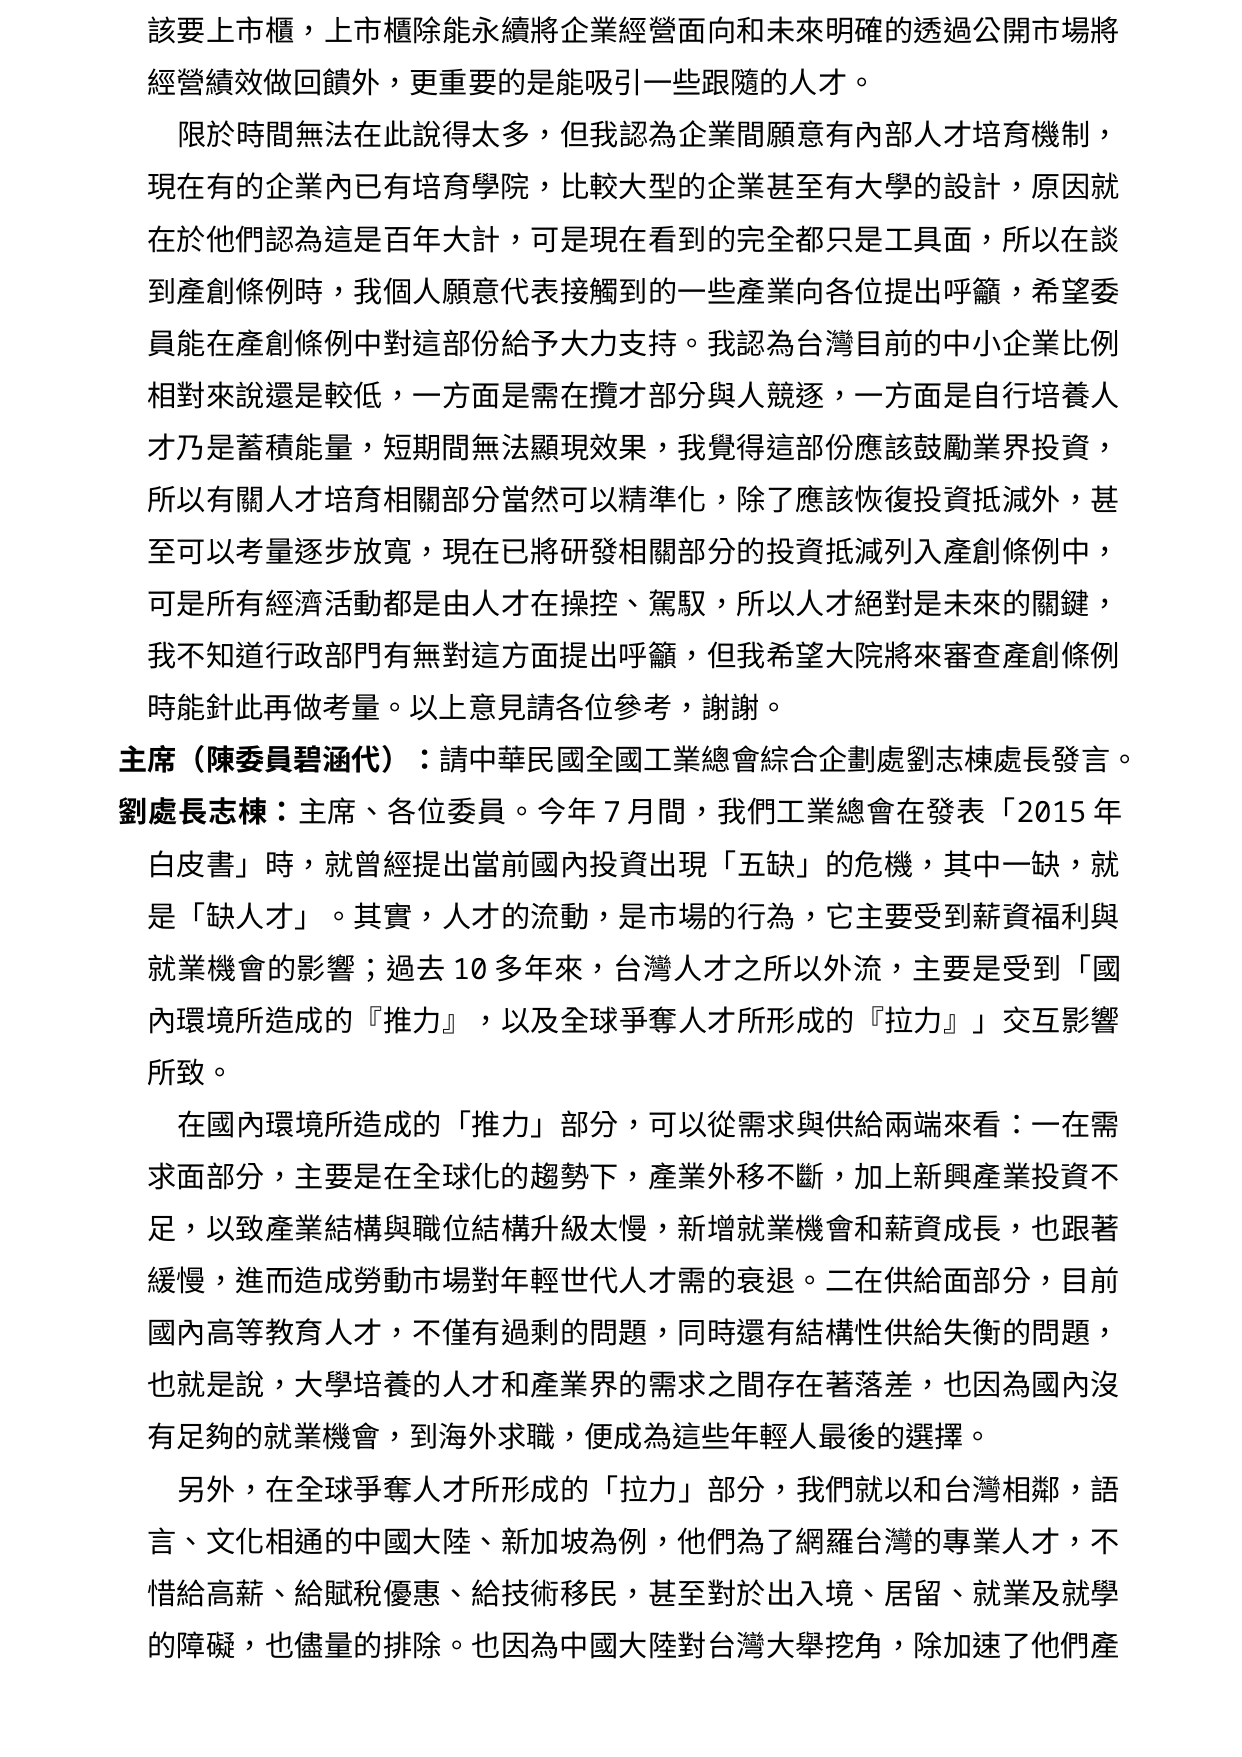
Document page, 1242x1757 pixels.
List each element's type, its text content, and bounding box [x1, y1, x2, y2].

text 限於時間無法在此說得太多，但我認為企業間願意有內部人才培育機制，現在有的企業內已有培育學院，比較大型的企業甚至有大學的設計，原因就在於他們認為這是百年大計，可是現在看到的完全都只是工具面，所以在談到產創條例時，我個人願意代表接觸到的一些產業向各位提出呼籲，希望委員能在產創條例中對這部份給予大力支持。我認為台灣目前的中小企業比例相對來說還是較低，一方面是需在攬才部分與人競逐，一方面是自行培養人才乃是蓄積能量，短期間無法顯現效果，我覺得這部份應該鼓勵業界投資，所以有關人才培育相關部分當然可以精準化，除了應該恢復投資抵減外，甚至可以考量逐步放寬，現在已將研發相關部分的投資抵減列入產創條例中，可是所有經濟活動都是由人才在操控、駕馭，所以人才絕對是未來的關鍵，我不知道行政部門有無對這方面提出呼籲，但我希望大院將來審查產創條例時能針此再做考量。以上意見請各位參考，謝謝。 [147, 104, 1122, 729]
text 該要上市櫃，上市櫃除能永續將企業經營面向和未來明確的透過公開市場將經營績效做回饋外，更重要的是能吸引一些跟隨的人才。 [147, 0, 1122, 104]
text 在國內環境所造成的「推力」部分，可以從需求與供給兩端來看：一在需求面部分，主要是在全球化的趨勢下，產業外移不斷，加上新興產業投資不足，以致產業結構與職位結構升級太慢，新增就業機會和薪資成長，也跟著緩慢，進而造成勞動市場對年輕世代人才需的衰退。二在供給面部分，目前國內高等教育人才，不僅有過剩的問題，同時還有結構性供給失衡的問題，也就是說，大學培養的人才和產業界的需求之間存在著落差，也因為國內沒有足夠的就業機會，到海外求職，便成為這些年輕人最後的選擇。 [147, 1094, 1122, 1458]
text 劉處長志棟：主席、各位委員。今年7月間，我們工業總會在發表「2015年白皮書」時，就曾經提出當前國內投資出現「五缺」的危機，其中一缺，就是「缺人才」。其實，人才的流動，是市場的行為，它主要受到薪資福利與就業機會的影響；過去10多年來，台灣人才之所以外流，主要是受到「國內環境所造成的『推力』，以及全球爭奪人才所形成的『拉力』」交互影響所致。 [118, 781, 1122, 1094]
text 另外，在全球爭奪人才所形成的「拉力」部分，我們就以和台灣相鄰，語言、文化相通的中國大陸、新加坡為例，他們為了網羅台灣的專業人才，不惜給高薪、給賦稅優惠、給技術移民，甚至對於出入境、居留、就業及就學的障礙，也儘量的排除。也因為中國大陸對台灣大舉挖角，除加速了他們產 [147, 1458, 1122, 1667]
text 主席（陳委員碧涵代）：請中華民國全國工業總會綜合企劃處劉志棟處長發言。 [118, 729, 1122, 781]
